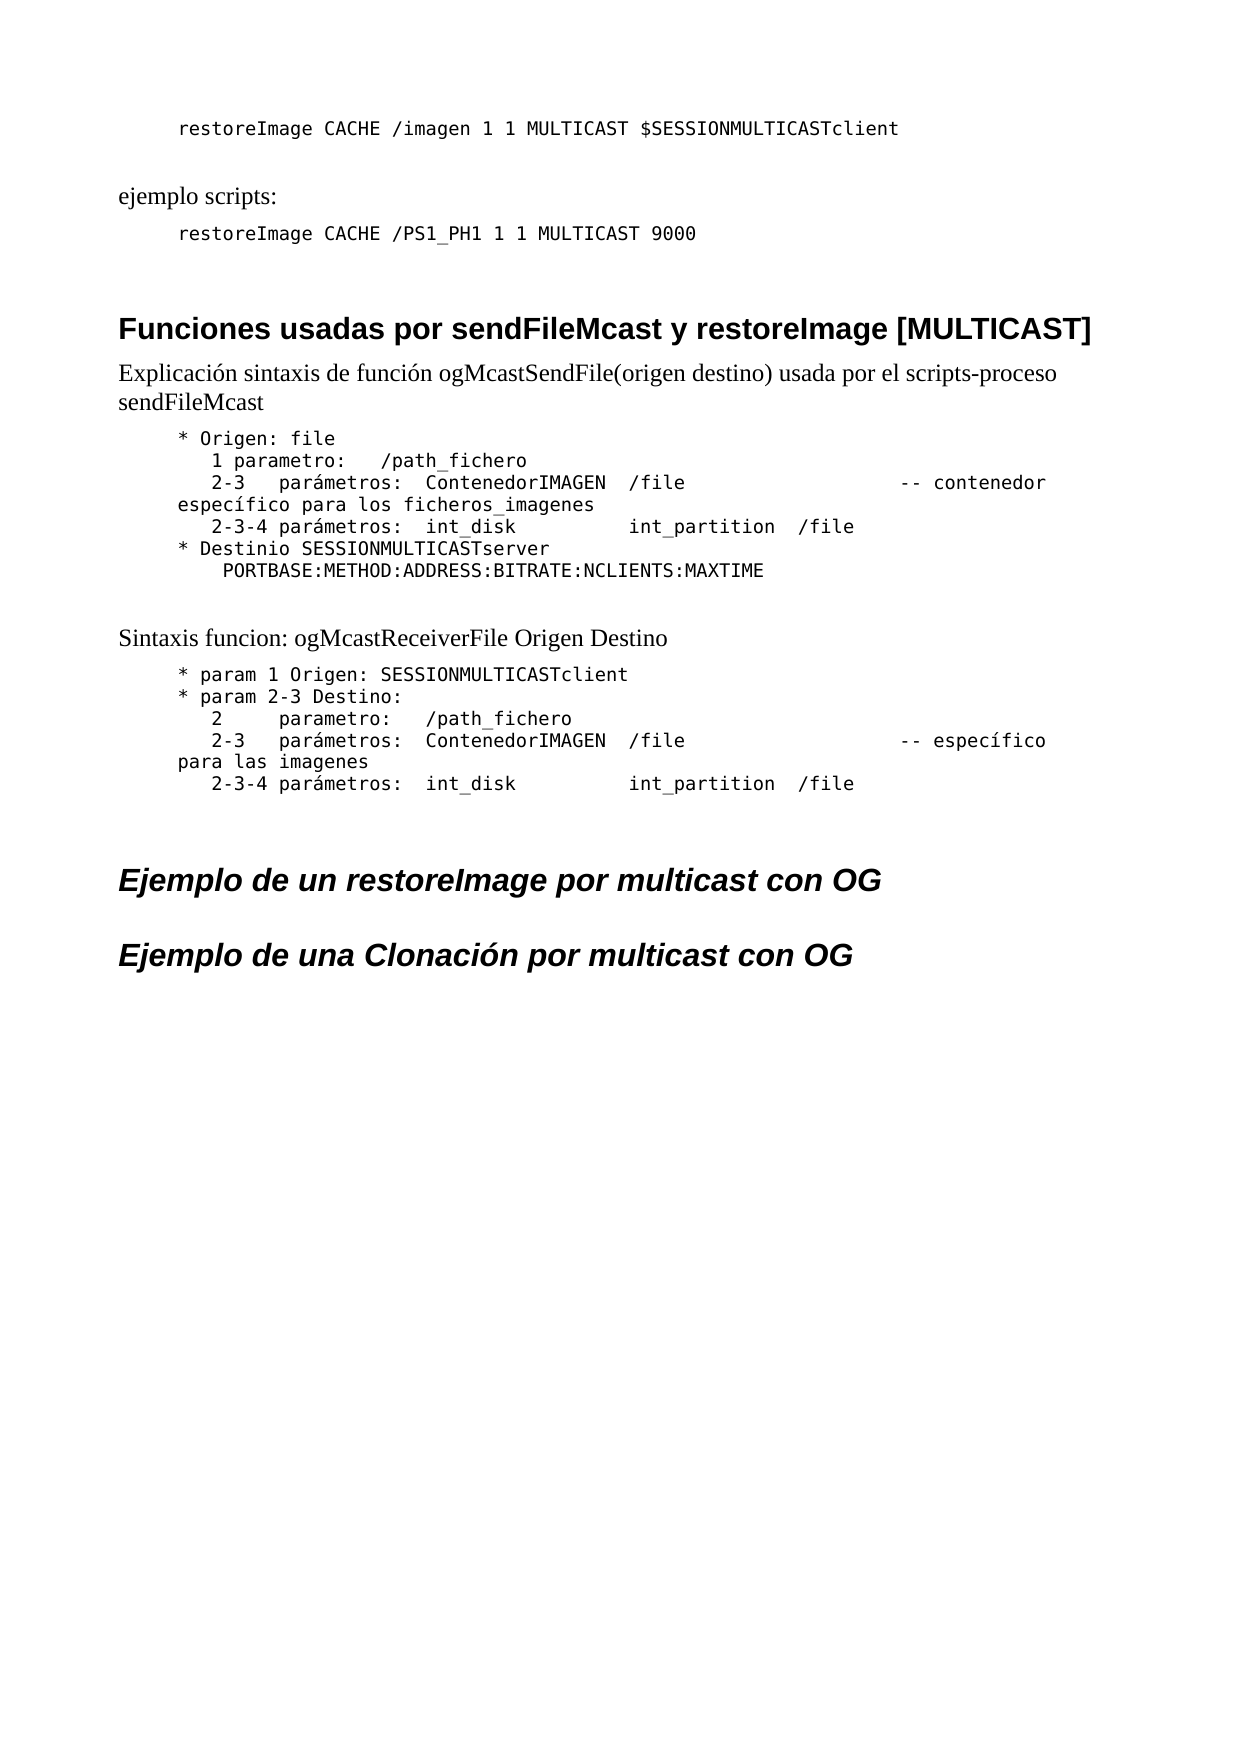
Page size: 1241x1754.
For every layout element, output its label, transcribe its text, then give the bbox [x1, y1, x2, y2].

text restoreImage CACHE /imagen 1 1 MULTICAST $SESSIONMULTICASTclient [177, 118, 1063, 140]
subtitle Funciones usadas por sendFileMcast y restoreImage [MULTICAST] [118, 311, 1122, 346]
subtitle Ejemplo de una Clonación por multicast con OG [118, 936, 1122, 973]
text Sintaxis funcion: ogMcastReceiverFile Origen Destino [118, 623, 1122, 652]
text ejemplo scripts: [118, 181, 1122, 210]
text * Origen: file 1 parametro: /path_fichero 2-3 parámetros: ContenedorIMAGEN /file -- contenedor específico para los ficheros_imagenes 2-3-4 parámetros: int_disk int_partition /file * Destinio SESSIONMULTICASTserver PORTBASE:METHOD:ADDRESS:BITRATE:NCLIENTS:MAXTIME [177, 428, 1063, 582]
text restoreImage CACHE /PS1_PH1 1 1 MULTICAST 9000 [177, 222, 1063, 244]
text * param 1 Origen: SESSIONMULTICASTclient * param 2-3 Destino: 2 parametro: /path_fichero 2-3 parámetros: ContenedorIMAGEN /file -- específico para las imagenes 2-3-4 parámetros: int_disk int_partition /file [177, 664, 1063, 795]
subtitle Ejemplo de un restoreImage por multicast con OG [118, 862, 1122, 898]
text Explicación sintaxis de función ogMcastSendFile(origen destino) usada por el scripts-proceso sendFileMcast [118, 358, 1122, 416]
